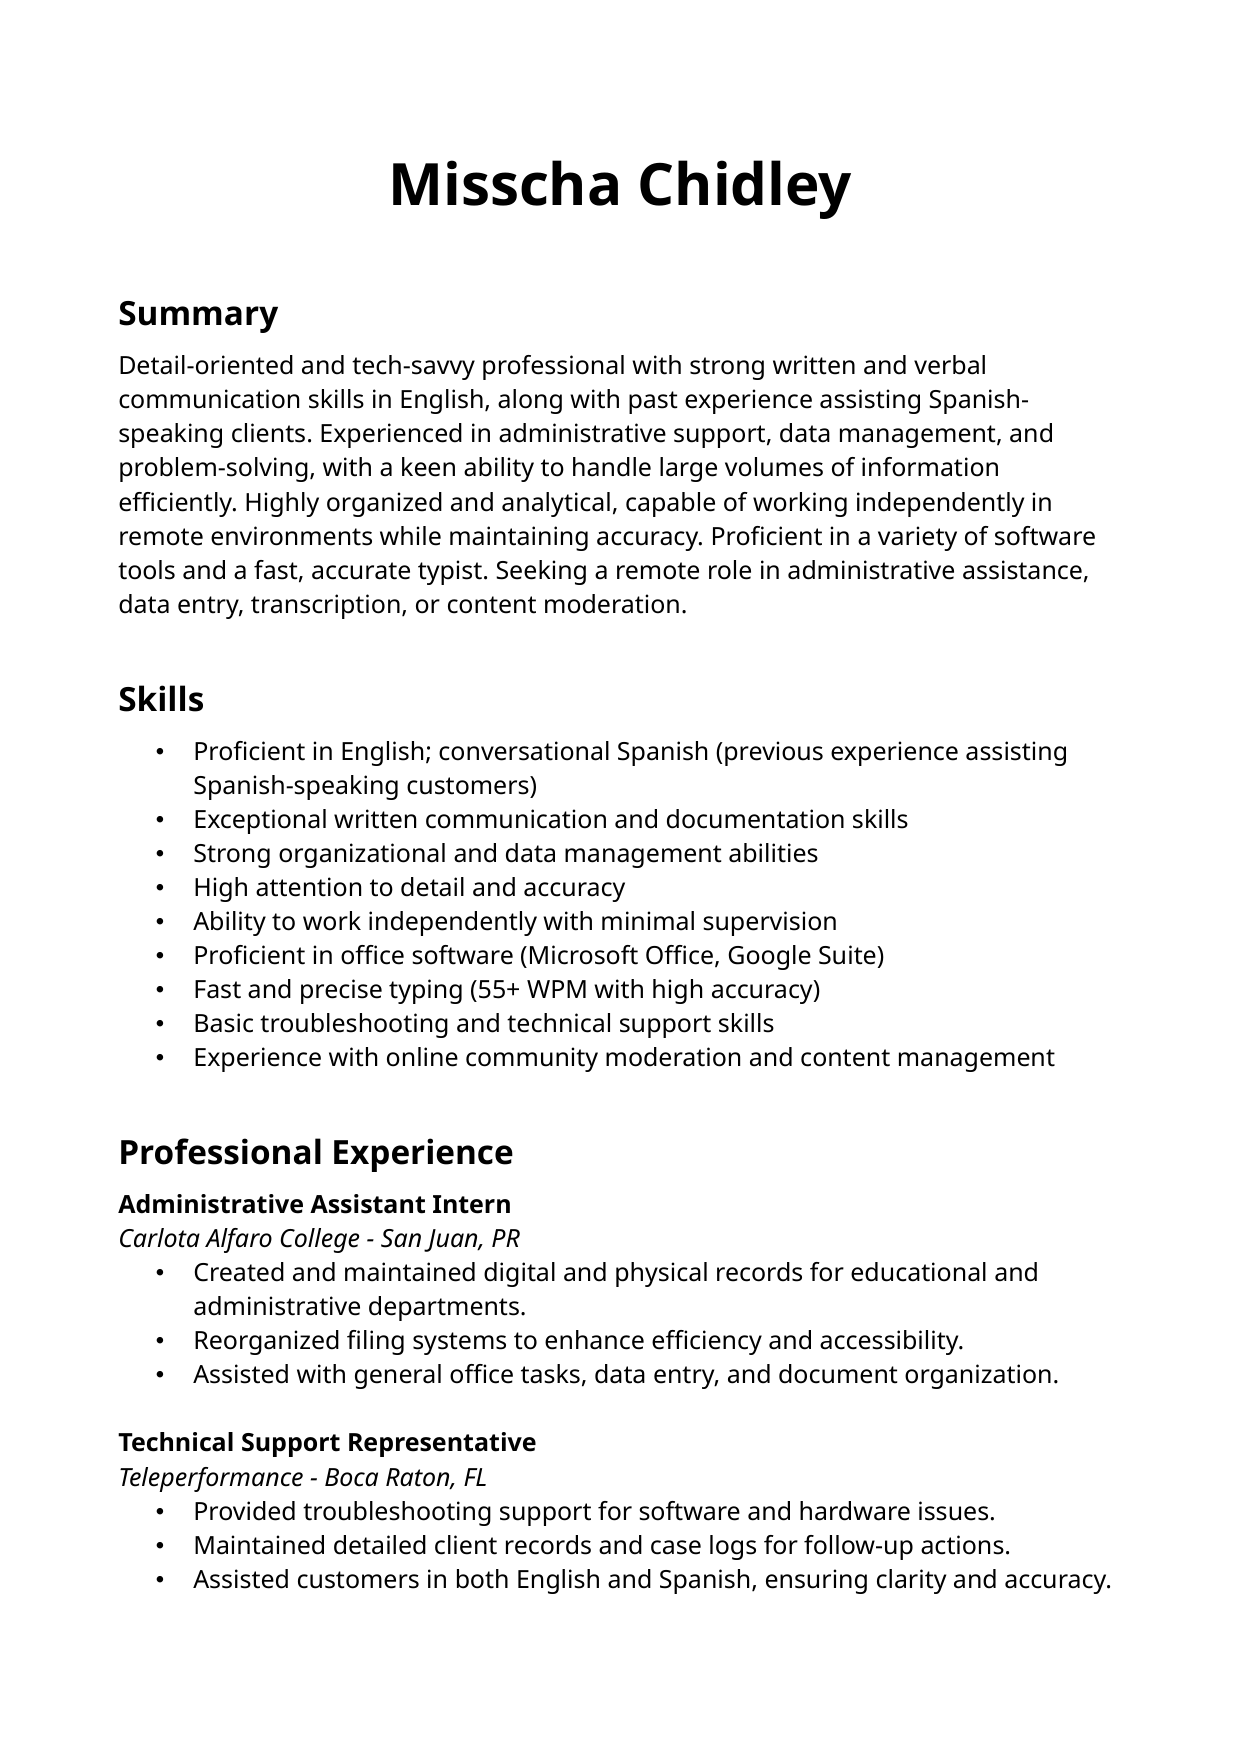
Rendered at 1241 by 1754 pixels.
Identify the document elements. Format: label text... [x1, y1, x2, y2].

subtitle Professional Experience [118, 1129, 1122, 1174]
text Administrative Assistant Intern [118, 1187, 1122, 1221]
list Ability to work independently with minimal supervision [156, 903, 1122, 938]
title Misscha Chidley [118, 143, 1122, 223]
text Detail-oriented and tech-savvy professional with strong written and verbal communication skills in English, along with past experience assisting Spanish-speaking clients. Experienced in administrative support, data management, and problem-solving, with a keen ability to handle large volumes of information efficiently. Highly organized and analytical, capable of working independently in remote environments while maintaining accuracy. Proficient in a variety of software tools and a fast, accurate typist. Seeking a remote role in administrative assistance, data entry, transcription, or content moderation. [118, 348, 1122, 620]
list Basic troubleshooting and technical support skills [156, 1006, 1122, 1040]
list Exceptional written communication and documentation skills [156, 801, 1122, 835]
text Technical Support Representative [118, 1425, 1122, 1459]
subtitle Skills [118, 675, 1122, 721]
subtitle Summary [118, 290, 1122, 335]
list Assisted with general office tasks, data entry, and document organization. [156, 1357, 1122, 1391]
list Provided troubleshooting support for software and hardware issues. [156, 1493, 1122, 1527]
list Fast and precise typing (55+ WPM with high accuracy) [156, 972, 1122, 1006]
list High attention to detail and accuracy [156, 869, 1122, 903]
list Reorganized filing systems to enhance efficiency and accessibility. [156, 1323, 1122, 1357]
list Maintained detailed client records and case logs for follow-up actions. [156, 1527, 1122, 1561]
list Assisted customers in both English and Spanish, ensuring clarity and accuracy. [156, 1561, 1122, 1595]
list Created and maintained digital and physical records for educational and administrative departments. [156, 1255, 1122, 1323]
text Teleperformance - Boca Raton, FL [118, 1459, 1122, 1493]
list Proficient in office software (Microsoft Office, Google Suite) [156, 938, 1122, 972]
list Experience with online community moderation and content management [156, 1040, 1122, 1074]
list Proficient in English; conversational Spanish (previous experience assisting Spanish-speaking customers) [156, 733, 1122, 801]
list Strong organizational and data management abilities [156, 835, 1122, 869]
text Carlota Alfaro College - San Juan, PR [118, 1221, 1122, 1255]
